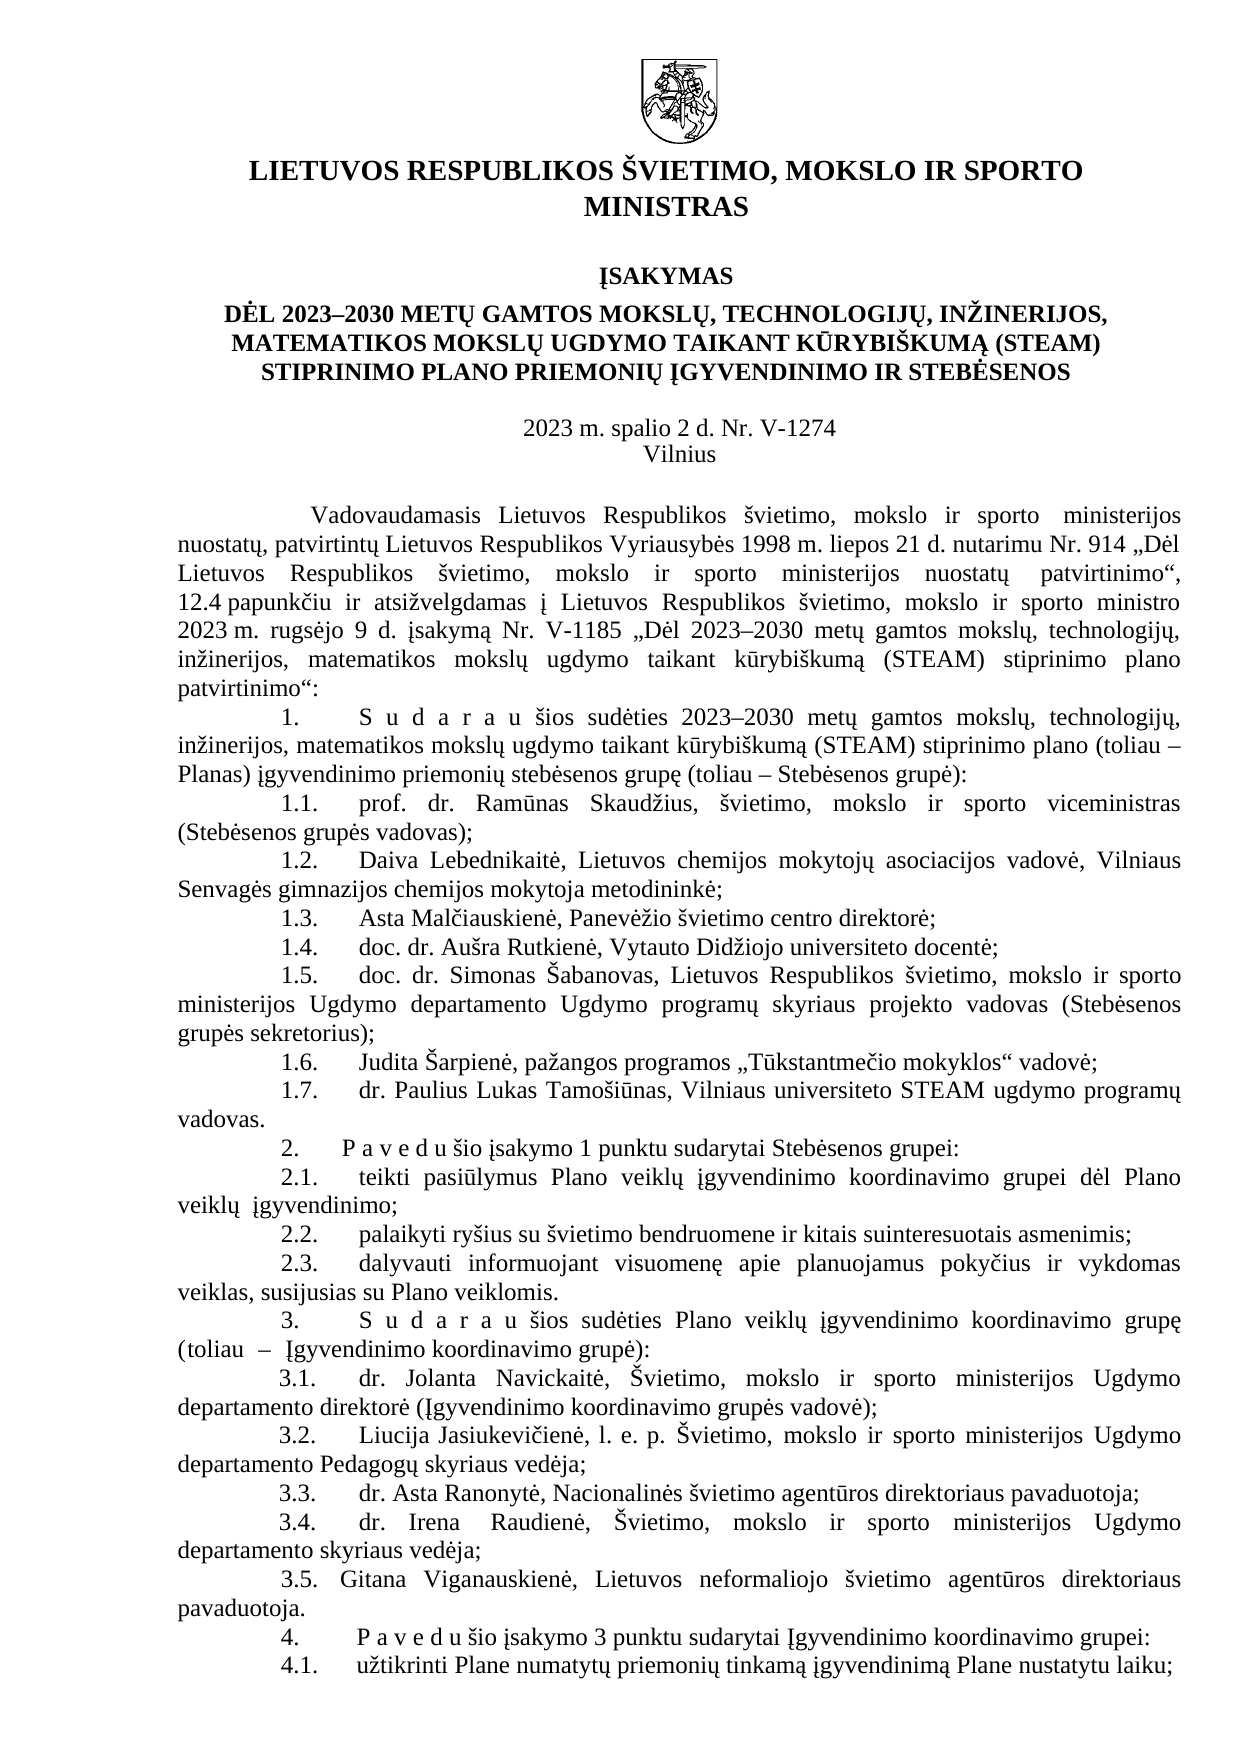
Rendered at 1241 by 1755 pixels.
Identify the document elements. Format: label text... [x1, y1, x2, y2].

text 3.1. dr. Jolanta Navickaitė, Švietimo, mokslo ir sporto ministerijos Ugdymo departamento direktorė (Įgyvendinimo koordinavimo grupės vadovė); [177, 1363, 1182, 1421]
text 4. P a v e d u šio įsakymo 3 punktu sudarytai Įgyvendinimo koordinavimo grupei: [177, 1622, 1182, 1651]
text 1.1. prof. dr. Ramūnas Skaudžius, švietimo, mokslo ir sporto viceministras (Stebėsenos grupės vadovas); [177, 788, 1182, 846]
text DĖL 2023–2030 METŲ GAMTOS MOKSLŲ, TECHNOLOGIJŲ, INŽINERIJOS, MATEMATIKOS MOKSLŲ UGDYMO TAIKANT KŪRYBIŠKUMĄ (STEAM) STIPRINIMO PLANO PRIEMONIŲ ĮGYVENDINIMO IR STEBĖSENOS [177, 299, 1155, 385]
text 1.7. dr. Paulius Lukas Tamošiūnas, Vilniaus universiteto STEAM ugdymo programų vadovas. [177, 1076, 1182, 1133]
text 2.1. teikti pasiūlymus Plano veiklų įgyvendinimo koordinavimo grupei dėl Plano veiklų įgyvendinimo; [177, 1162, 1182, 1219]
text 1.5. doc. dr. Simonas Šabanovas, Lietuvos Respublikos švietimo, mokslo ir sporto ministerijos Ugdymo departamento Ugdymo programų skyriaus projekto vadovas (Stebėsenos grupės sekretorius); [177, 961, 1182, 1047]
text 1.2. Daiva Lebednikaitė, Lietuvos chemijos mokytojų asociacijos vadovė, Vilniaus Senvagės gimnazijos chemijos mokytoja metodininkė; [177, 846, 1182, 903]
text 2.2. palaikyti ryšius su švietimo bendruomene ir kitais suinteresuotais asmenimis; [177, 1219, 1182, 1248]
text 1.4. doc. dr. Aušra Rutkienė, Vytauto Didžiojo universiteto docentė; [177, 932, 1182, 961]
text LIETUVOS RESPUBLIKOS ŠVIETIMO, MOKSLO IR SPORTO [177, 153, 1155, 187]
text 3.3. dr. Asta Ranonytė, Nacionalinės švietimo agentūros direktoriaus pavaduotoja; [177, 1478, 1182, 1507]
text 3.4. dr. Irena Raudienė, Švietimo, mokslo ir sporto ministerijos Ugdymo departamento skyriaus vedėja; [177, 1507, 1182, 1564]
text 2.3. dalyvauti informuojant visuomenę apie planuojamus pokyčius ir vykdomas veiklas, susijusias su Plano veiklomis. [177, 1248, 1182, 1306]
text 2023 m. spalio 2 d. Nr. V-1274 [177, 414, 1182, 441]
text 1. S u d a r a u šios sudėties 2023–2030 metų gamtos mokslų, technologijų, inžinerijos, matematikos mokslų ugdymo taikant kūrybiškumą (STEAM) stiprinimo plano (toliau – Planas) įgyvendinimo priemonių stebėsenos grupę (toliau – Stebėsenos grupė): [177, 702, 1182, 788]
text Vilnius [177, 441, 1182, 468]
text 3. S u d a r a u šios sudėties Plano veiklų įgyvendinimo koordinavimo grupę (toliau – Įgyvendinimo koordinavimo grupė): [177, 1306, 1182, 1363]
text 1.6. Judita Šarpienė, pažangos programos „Tūkstantmečio mokyklos“ vadovė; [177, 1047, 1182, 1076]
text 1.3. Asta Malčiauskienė, Panevėžio švietimo centro direktorė; [177, 903, 1182, 932]
text ĮSAKYMAS [177, 261, 1155, 289]
text MINISTRAS [177, 189, 1155, 222]
text 4.1. užtikrinti Plane numatytų priemonių tinkamą įgyvendinimą Plane nustatytu laiku; [177, 1651, 1182, 1679]
text 2. P a v e d u šio įsakymo 1 punktu sudarytai Stebėsenos grupei: [177, 1133, 1182, 1162]
text 3.2. Liucija Jasiukevičienė, l. e. p. Švietimo, mokslo ir sporto ministerijos Ugdymo departamento Pedagogų skyriaus vedėja; [177, 1421, 1182, 1478]
text Vadovaudamasis Lietuvos Respublikos švietimo, mokslo ir sporto ministerijos nuostatų, patvirtintų Lietuvos Respublikos Vyriausybės 1998 m. liepos 21 d. nutarimu Nr. 914 „Dėl Lietuvos Respublikos švietimo, mokslo ir sporto ministerijos nuostatų patvirtinimo“, 12.4 papunkčiu ir atsižvelgdamas į Lietuvos Respublikos švietimo, mokslo ir sporto ministro 2023 m. rugsėjo 9 d. įsakymą Nr. V-1185 „Dėl 2023–2030 metų gamtos mokslų, technologijų, inžinerijos, matematikos mokslų ugdymo taikant kūrybiškumą (STEAM) stiprinimo plano patvirtinimo“: [177, 501, 1182, 702]
text 3.5. Gitana Viganauskienė, Lietuvos neformaliojo švietimo agentūros direktoriaus pavaduotoja. [177, 1564, 1182, 1622]
